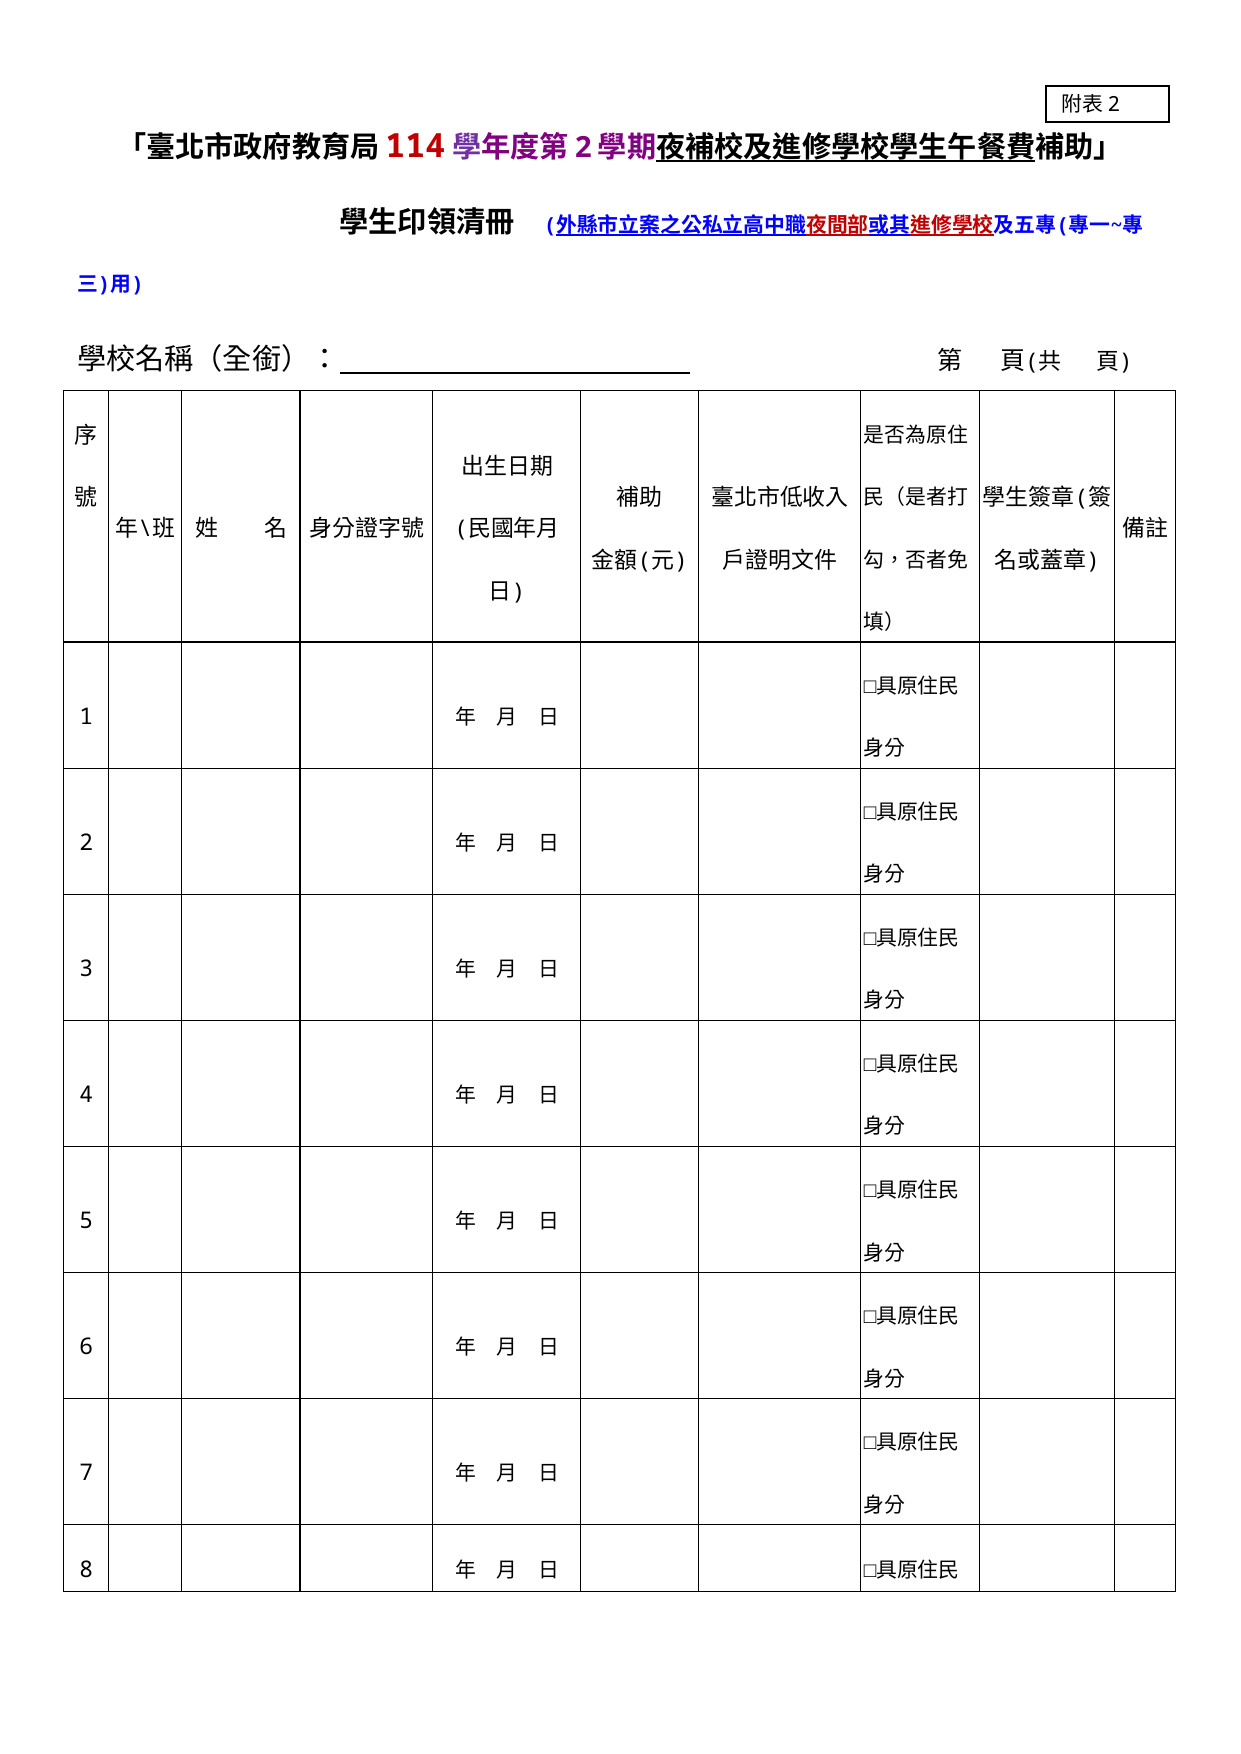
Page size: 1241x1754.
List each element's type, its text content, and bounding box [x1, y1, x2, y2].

table_header 是否為原住民（是者打勾，否者免填） [861, 391, 979, 641]
table_cell [581, 1525, 698, 1591]
table_cell [699, 769, 860, 893]
table_cell [1115, 643, 1175, 767]
table_cell [699, 1399, 860, 1524]
table_cell [581, 643, 698, 767]
table_cell 年 月 日 [433, 1525, 580, 1591]
table_cell 1 [64, 643, 108, 767]
table_cell [182, 1021, 299, 1146]
table_cell 3 [64, 895, 108, 1019]
table_cell 4 [64, 1021, 108, 1146]
table_cell [301, 769, 432, 893]
text [1047, 87, 1168, 121]
table_cell 8 [64, 1525, 108, 1591]
table_cell [1115, 1525, 1175, 1591]
table_cell [581, 1273, 698, 1398]
table_cell □具原住民身分 [861, 643, 979, 767]
table_header 身分證字號 [301, 391, 432, 641]
table_cell [109, 1399, 181, 1524]
table_cell 7 [64, 1399, 108, 1524]
table_cell [301, 1273, 432, 1398]
table_cell [581, 1147, 698, 1272]
table_cell □具原住民身分 [861, 1021, 979, 1146]
table_cell [109, 1021, 181, 1146]
table_header 補助 金額(元) [581, 391, 698, 641]
table_cell 5 [64, 1147, 108, 1272]
table_cell [301, 1147, 432, 1272]
table_cell [301, 895, 432, 1019]
table_cell [301, 1525, 432, 1591]
table_cell [1115, 1399, 1175, 1524]
table_cell 2 [64, 769, 108, 893]
table_cell [182, 769, 299, 893]
table_cell [182, 1525, 299, 1591]
table_cell [980, 1525, 1114, 1591]
table_cell [1115, 895, 1175, 1019]
table_cell □具原住民身分 [861, 1147, 979, 1272]
table_cell [109, 895, 181, 1019]
table_cell [1115, 1147, 1175, 1272]
table_cell [699, 643, 860, 767]
table_cell [980, 1273, 1114, 1398]
table_cell □具原住民身分 [861, 895, 979, 1019]
text 附表2 [1062, 94, 1153, 114]
table_cell [301, 1021, 432, 1146]
table_header 學生簽章(簽名或蓋章) [980, 391, 1114, 641]
table_header 備註 [1115, 391, 1175, 641]
text 「臺北市政府教育局114學年度第2學期夜補校及進修學校學生午餐費補助」 [77, 103, 1162, 165]
table_cell 年 月 日 [433, 1273, 580, 1398]
table_cell 年 月 日 [433, 643, 580, 767]
table_cell [182, 1147, 299, 1272]
table_cell [109, 1525, 181, 1591]
table_cell [699, 895, 860, 1019]
table_cell [109, 769, 181, 893]
table_cell [1115, 1021, 1175, 1146]
table_cell □具原住民身分 [861, 769, 979, 893]
table_header 序 號 [64, 391, 108, 641]
table_cell [581, 769, 698, 893]
table_cell [699, 1525, 860, 1591]
table_cell 6 [64, 1273, 108, 1398]
table_cell [980, 895, 1114, 1019]
table_cell [1115, 769, 1175, 893]
table_cell 年 月 日 [433, 895, 580, 1019]
table_cell [301, 1399, 432, 1524]
table_header 年\班 [109, 391, 181, 641]
table_cell 年 月 日 [433, 1021, 580, 1146]
table_cell [182, 1399, 299, 1524]
table_cell [301, 643, 432, 767]
table_cell □具原住民身分 [861, 1273, 979, 1398]
table_cell [699, 1273, 860, 1398]
table_cell [182, 895, 299, 1019]
table_cell 年 月 日 [433, 1147, 580, 1272]
table_cell [581, 895, 698, 1019]
table_cell [109, 1273, 181, 1398]
table_cell [182, 1273, 299, 1398]
table_cell □具原住民 [861, 1525, 979, 1591]
table_cell [109, 1147, 181, 1272]
table_cell [581, 1021, 698, 1146]
table_header 姓 名 [182, 391, 299, 641]
table_cell [699, 1147, 860, 1272]
table_cell [699, 1021, 860, 1146]
table_cell 年 月 日 [433, 769, 580, 893]
table_cell [109, 643, 181, 767]
table_header 出生日期 (民國年月日) [433, 391, 580, 641]
table_cell [581, 1399, 698, 1524]
table_cell [980, 1147, 1114, 1272]
table_cell [980, 643, 1114, 767]
table_cell [182, 643, 299, 767]
text 學生印領清冊 (外縣市立案之公私立高中職夜間部或其進修學校及五專(專一~專三)用) [77, 178, 1162, 303]
table_cell [1115, 1273, 1175, 1398]
table_cell 年 月 日 [433, 1399, 580, 1524]
table_cell [980, 769, 1114, 893]
table_cell [980, 1399, 1114, 1524]
table_header 臺北市低收入戶證明文件 [699, 391, 860, 641]
table_cell □具原住民身分 [861, 1399, 979, 1524]
text 學校名稱（全銜）： 第 頁(共 頁) [77, 315, 1162, 378]
table_cell [980, 1021, 1114, 1146]
